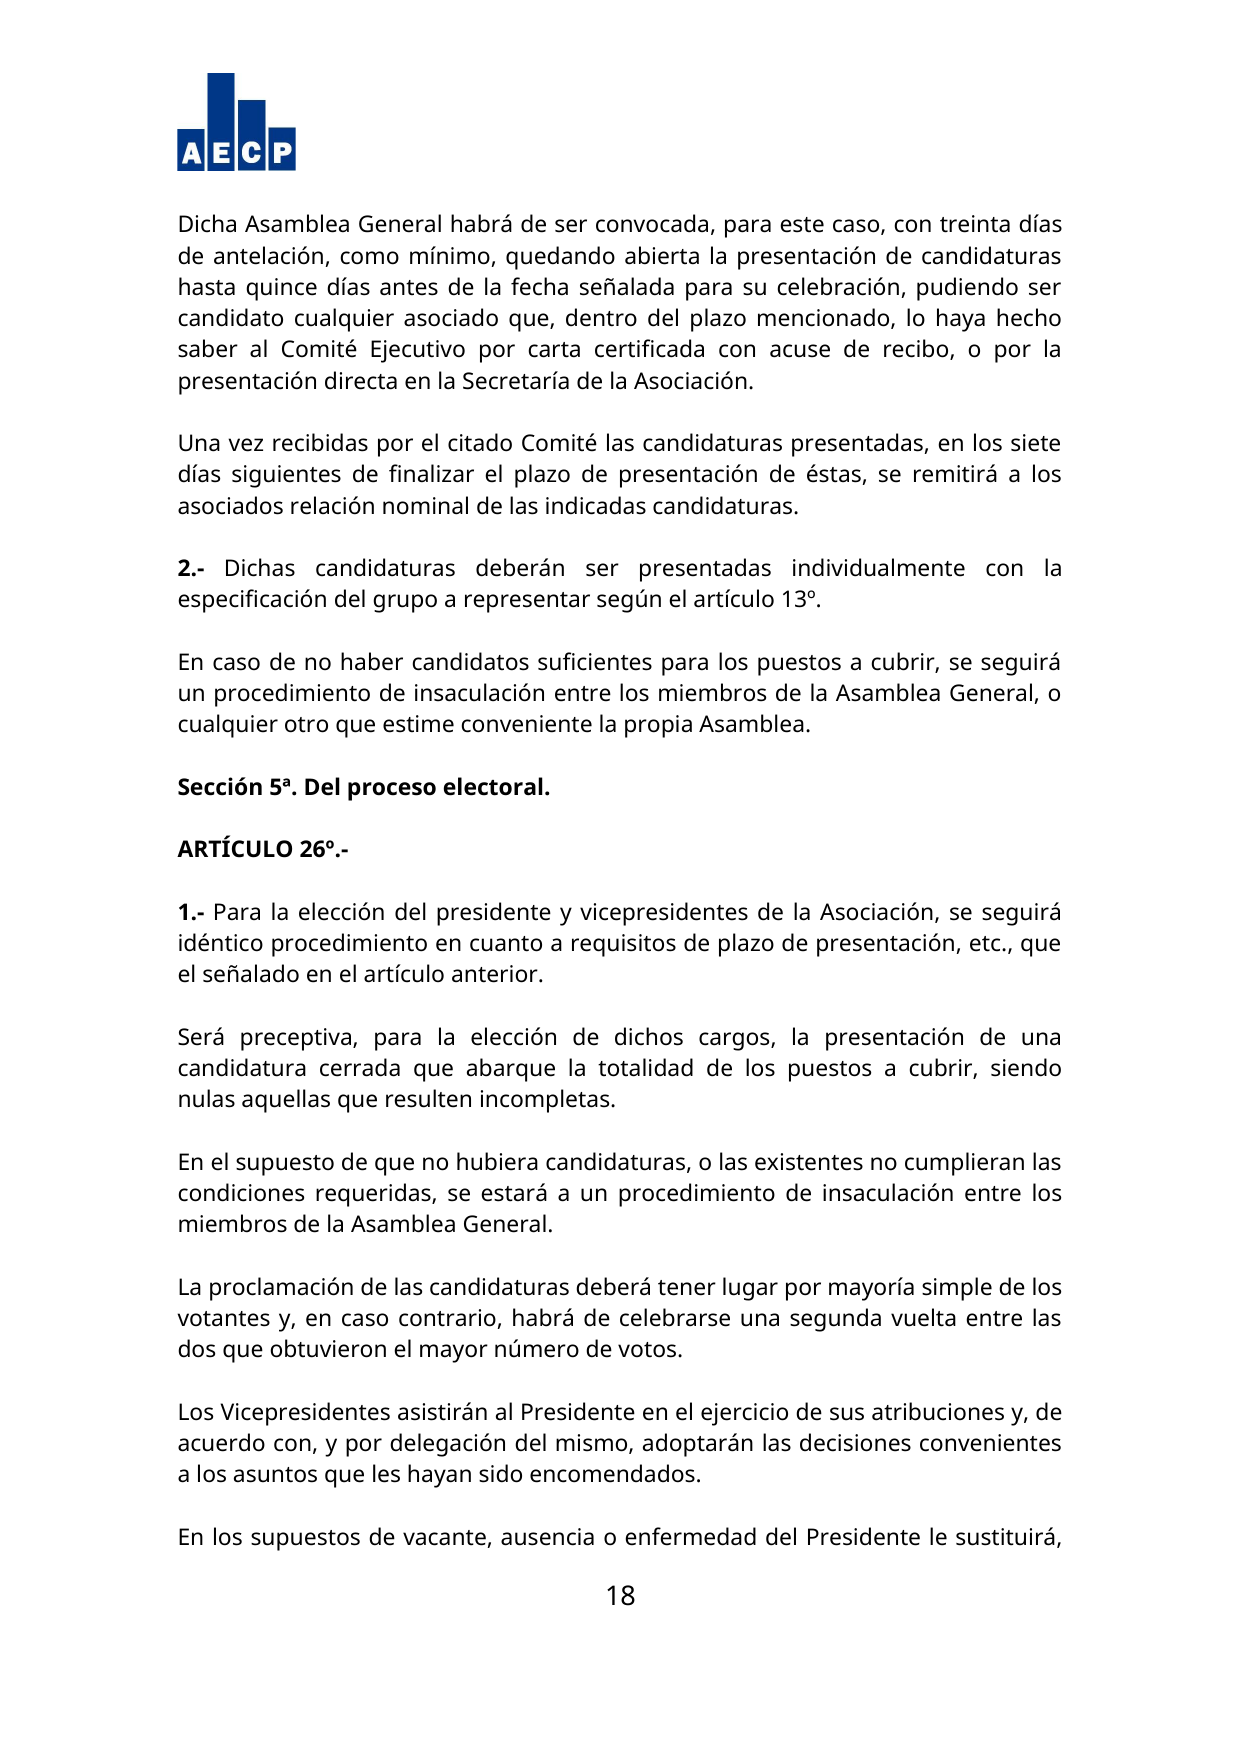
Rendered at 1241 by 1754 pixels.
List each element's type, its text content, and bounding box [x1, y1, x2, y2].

text Será preceptiva, para la elección de dichos cargos, la presentación de una candidatura cerrada que abarque la totalidad de los puestos a cubrir, siendo nulas aquellas que resulten incompletas. [177, 1021, 1063, 1115]
text En caso de no haber candidatos suficientes para los puestos a cubrir, se seguirá un procedimiento de insaculación entre los miembros de la Asamblea General, o cualquier otro que estime conveniente la propia Asamblea. [177, 646, 1063, 740]
text Una vez recibidas por el citado Comité las candidaturas presentadas, en los siete días siguientes de finalizar el plazo de presentación de éstas, se remitirá a los asociados relación nominal de las indicadas candidaturas. [177, 427, 1063, 521]
text ARTÍCULO 26º.- [177, 833, 1063, 865]
text Los Vicepresidentes asistirán al Presidente en el ejercicio de sus atribuciones y, de acuerdo con, y por delegación del mismo, adoptarán las decisiones convenientes a los asuntos que les hayan sido encomendados. [177, 1396, 1063, 1490]
text Dicha Asamblea General habrá de ser convocada, para este caso, con treinta días de antelación, como mínimo, quedando abierta la presentación de candidaturas hasta quince días antes de la fecha señalada para su celebración, pudiendo ser candidato cualquier asociado que, dentro del plazo mencionado, lo haya hecho saber al Comité Ejecutivo por carta certificada con acuse de recibo, o por la presentación directa en la Secretaría de la Asociación. [177, 208, 1063, 396]
text 1.- Para la elección del presidente y vicepresidentes de la Asociación, se seguirá idéntico procedimiento en cuanto a requisitos de plazo de presentación, etc., que el señalado en el artículo anterior. [177, 896, 1063, 990]
text En los supuestos de vacante, ausencia o enfermedad del Presidente le sustituirá, [177, 1521, 1063, 1552]
text En el supuesto de que no hubiera candidaturas, o las existentes no cumplieran las condiciones requeridas, se estará a un procedimiento de insaculación entre los miembros de la Asamblea General. [177, 1146, 1063, 1240]
text Sección 5ª. Del proceso electoral. [177, 771, 1063, 802]
text 2.- Dichas candidaturas deberán ser presentadas individualmente con la especificación del grupo a representar según el artículo 13º. [177, 552, 1063, 615]
text La proclamación de las candidaturas deberá tener lugar por mayoría simple de los votantes y, en caso contrario, habrá de celebrarse una segunda vuelta entre las dos que obtuvieron el mayor número de votos. [177, 1271, 1063, 1365]
